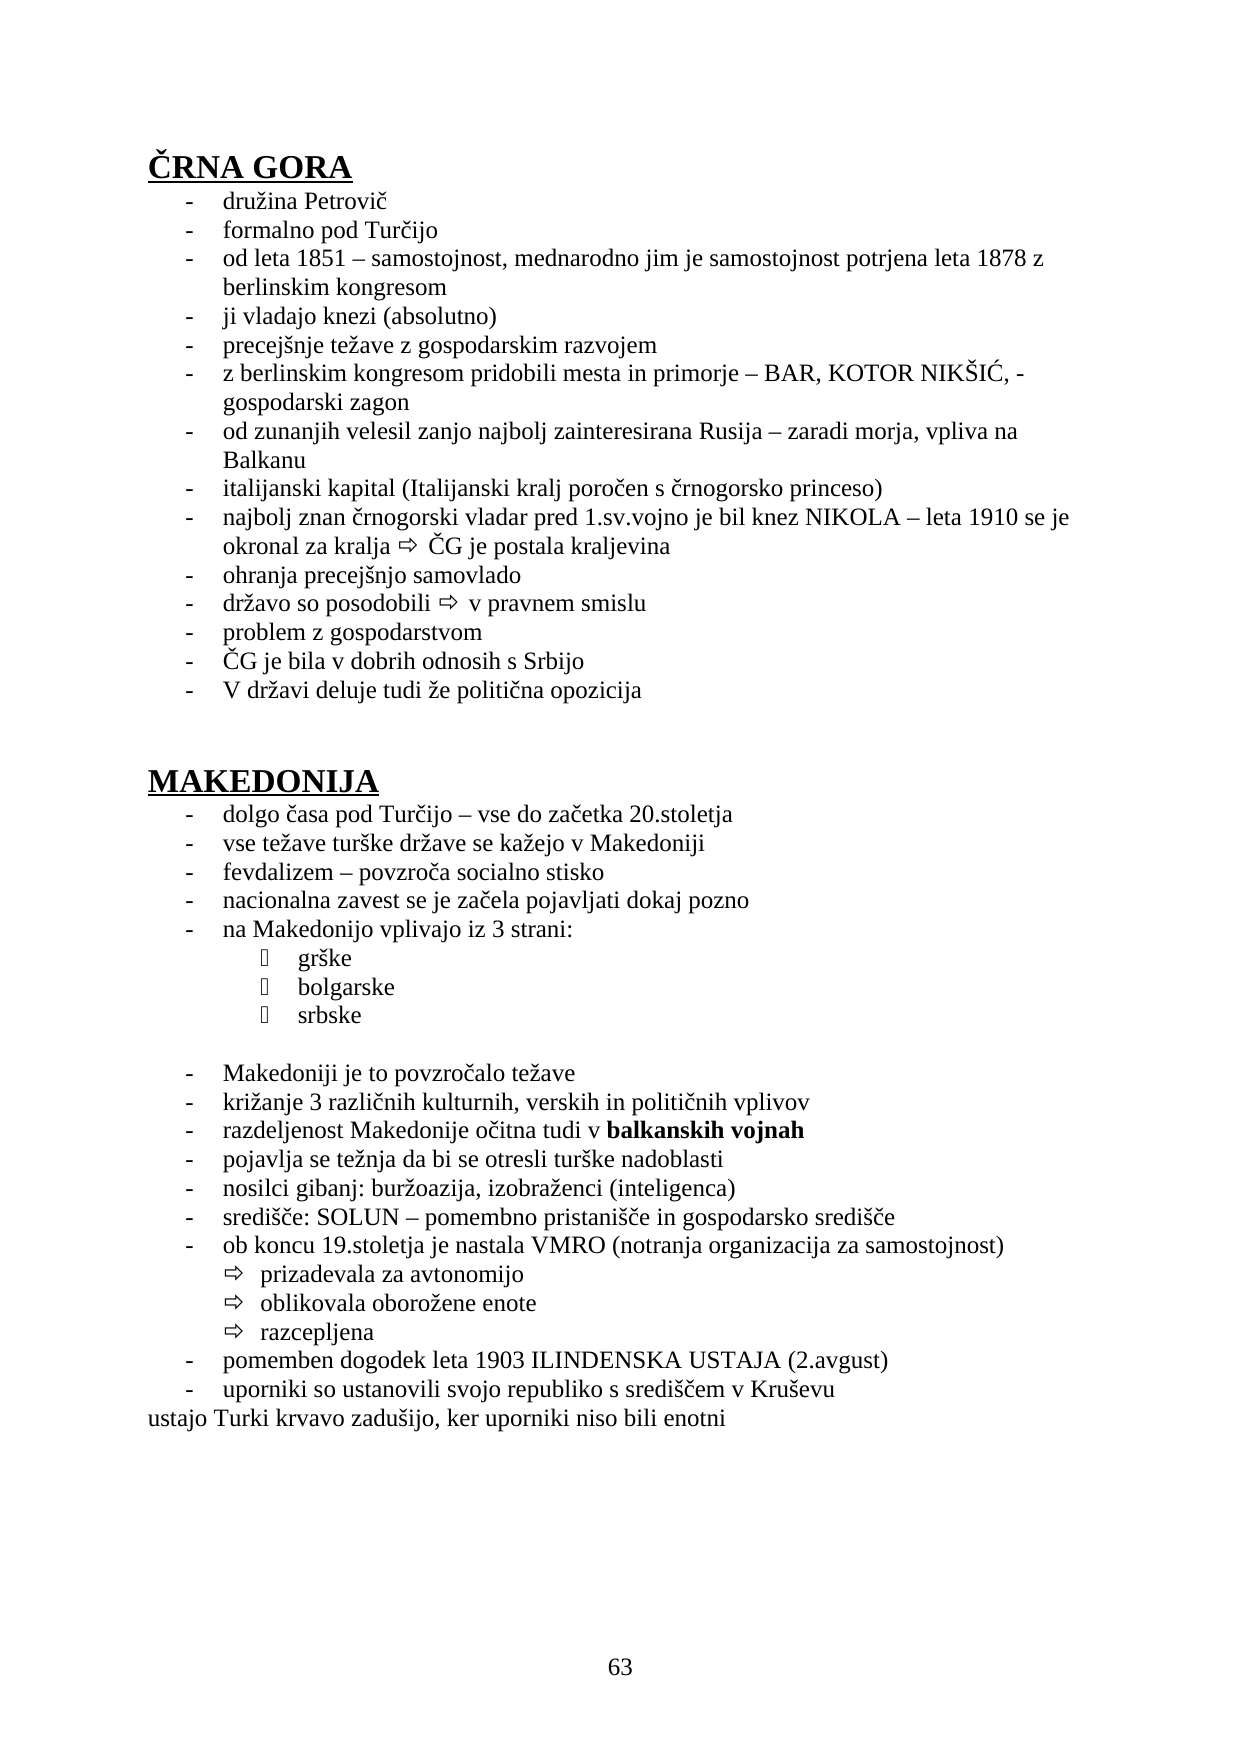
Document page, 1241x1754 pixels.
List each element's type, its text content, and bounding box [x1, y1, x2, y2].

list uporniki so ustanovili svojo republiko s središčem v Kruševu [185, 1374, 1093, 1403]
list precejšnje težave z gospodarskim razvojem [185, 330, 1093, 358]
list formalno pod Turčijo [185, 215, 1093, 243]
list fevdalizem – povzroča socialno stisko [185, 857, 1093, 886]
list oblikovala oborožene enote [223, 1288, 1093, 1317]
list z berlinskim kongresom pridobili mesta in primorje – BAR, KOTOR NIKŠIĆ, - gospodarski zagon [185, 358, 1093, 416]
list nosilci gibanj: buržoazija, izobraženci (inteligenca) [185, 1173, 1093, 1202]
list vse težave turške države se kažejo v Makedoniji [185, 828, 1093, 857]
list grške [260, 943, 1093, 972]
subtitle ČRNA GORA [148, 148, 1093, 186]
list problem z gospodarstvom [185, 617, 1093, 646]
list ob koncu 19.stoletja je nastala VMRO (notranja organizacija za samostojnost) [185, 1231, 1093, 1259]
list dolgo časa pod Turčijo – vse do začetka 20.stoletja [185, 799, 1093, 828]
list od leta 1851 – samostojnost, mednarodno jim je samostojnost potrjena leta 1878 z berlinskim kongresom [185, 243, 1093, 301]
list V državi deluje tudi že politična opozicija [185, 675, 1093, 703]
list razdeljenost Makedonije očitna tudi v balkanskih vojnah [185, 1116, 1093, 1144]
list pomemben dogodek leta 1903 ILINDENSKA USTAJA (2.avgust) [185, 1346, 1093, 1374]
text ustajo Turki krvavo zadušijo, ker uporniki niso bili enotni [148, 1403, 1093, 1432]
list državo so posodobili  v pravnem smislu [185, 588, 1093, 617]
list Makedoniji je to povzročalo težave [185, 1058, 1093, 1087]
list ČG je bila v dobrih odnosih s Srbijo [185, 646, 1093, 675]
list družina Petrovič [185, 186, 1093, 215]
list ji vladajo knezi (absolutno) [185, 301, 1093, 330]
list križanje 3 različnih kulturnih, verskih in političnih vplivov [185, 1087, 1093, 1116]
list bolgarske [260, 972, 1093, 1001]
text MAKEDONIJA [148, 761, 1093, 799]
list srbske [260, 1001, 1093, 1029]
list od zunanjih velesil zanjo najbolj zainteresirana Rusija – zaradi morja, vpliva na Balkanu [185, 416, 1093, 473]
list italijanski kapital (Italijanski kralj poročen s črnogorsko princeso) [185, 473, 1093, 502]
list ohranja precejšnjo samovlado [185, 560, 1093, 588]
list na Makedonijo vplivajo iz 3 strani: [185, 914, 1093, 943]
list razcepljena [223, 1317, 1093, 1346]
list nacionalna zavest se je začela pojavljati dokaj pozno [185, 886, 1093, 914]
list prizadevala za avtonomijo [223, 1259, 1093, 1288]
list središče: SOLUN – pomembno pristanišče in gospodarsko središče [185, 1202, 1093, 1231]
list najbolj znan črnogorski vladar pred 1.sv.vojno je bil knez NIKOLA – leta 1910 se je okronal za kralja  ČG je postala kraljevina [185, 502, 1093, 560]
list pojavlja se težnja da bi se otresli turške nadoblasti [185, 1144, 1093, 1173]
